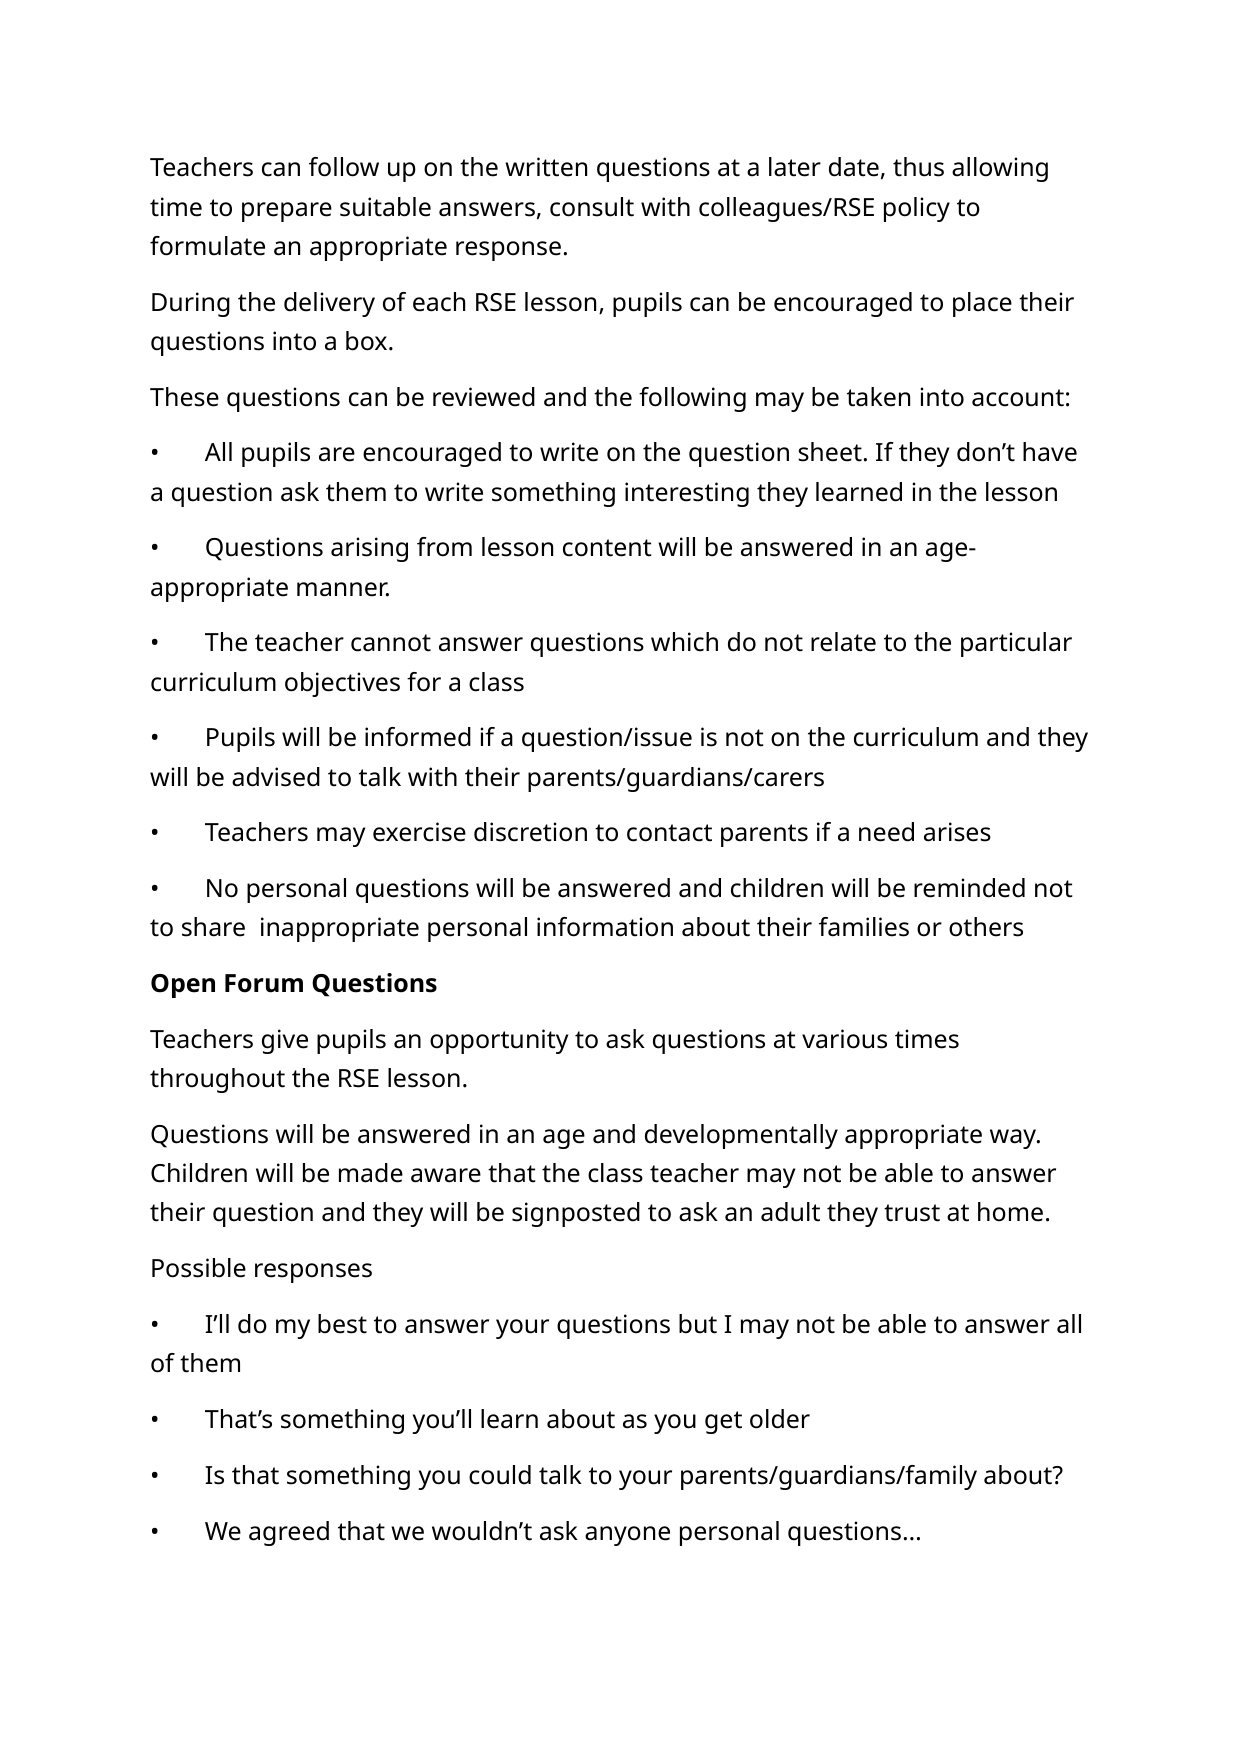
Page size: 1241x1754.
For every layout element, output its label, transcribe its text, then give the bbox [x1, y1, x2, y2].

text • Questions arising from lesson content will be answered in an age-appropriate manner. [150, 530, 1090, 603]
text • Teachers may exercise discretion to contact parents if a need arises [150, 815, 1090, 849]
text • That’s something you’ll learn about as you get older [150, 1402, 1090, 1436]
text These questions can be reviewed and the following may be taken into account: [150, 379, 1090, 413]
text • No personal questions will be answered and children will be reminded not to share inappropriate personal information about their families or others [150, 871, 1090, 944]
text Open Forum Questions [150, 966, 1090, 1000]
text Teachers give pupils an opportunity to ask questions at various times throughout the RSE lesson. [150, 1022, 1090, 1095]
text • Pupils will be informed if a question/issue is not on the curriculum and they will be advised to talk with their parents/guardians/carers [150, 720, 1090, 793]
text Questions will be answered in an age and developmentally appropriate way. Children will be made aware that the class teacher may not be able to answer their question and they will be signposted to ask an adult they trust at home. [150, 1117, 1090, 1229]
text During the delivery of each RSE lesson, pupils can be encouraged to place their questions into a box. [150, 284, 1090, 357]
text • We agreed that we wouldn’t ask anyone personal questions… [150, 1513, 1090, 1547]
text • Is that something you could talk to your parents/guardians/family about? [150, 1457, 1090, 1492]
text Teachers can follow up on the written questions at a later date, thus allowing time to prepare suitable answers, consult with colleagues/RSE policy to formulate an appropriate response. [150, 150, 1090, 262]
text • I’ll do my best to answer your questions but I may not be able to answer all of them [150, 1307, 1090, 1380]
text Possible responses [150, 1251, 1090, 1285]
text • All pupils are encouraged to write on the question sheet. If they don’t have a question ask them to write something interesting they learned in the lesson [150, 435, 1090, 508]
text • The teacher cannot answer questions which do not relate to the particular curriculum objectives for a class [150, 625, 1090, 698]
